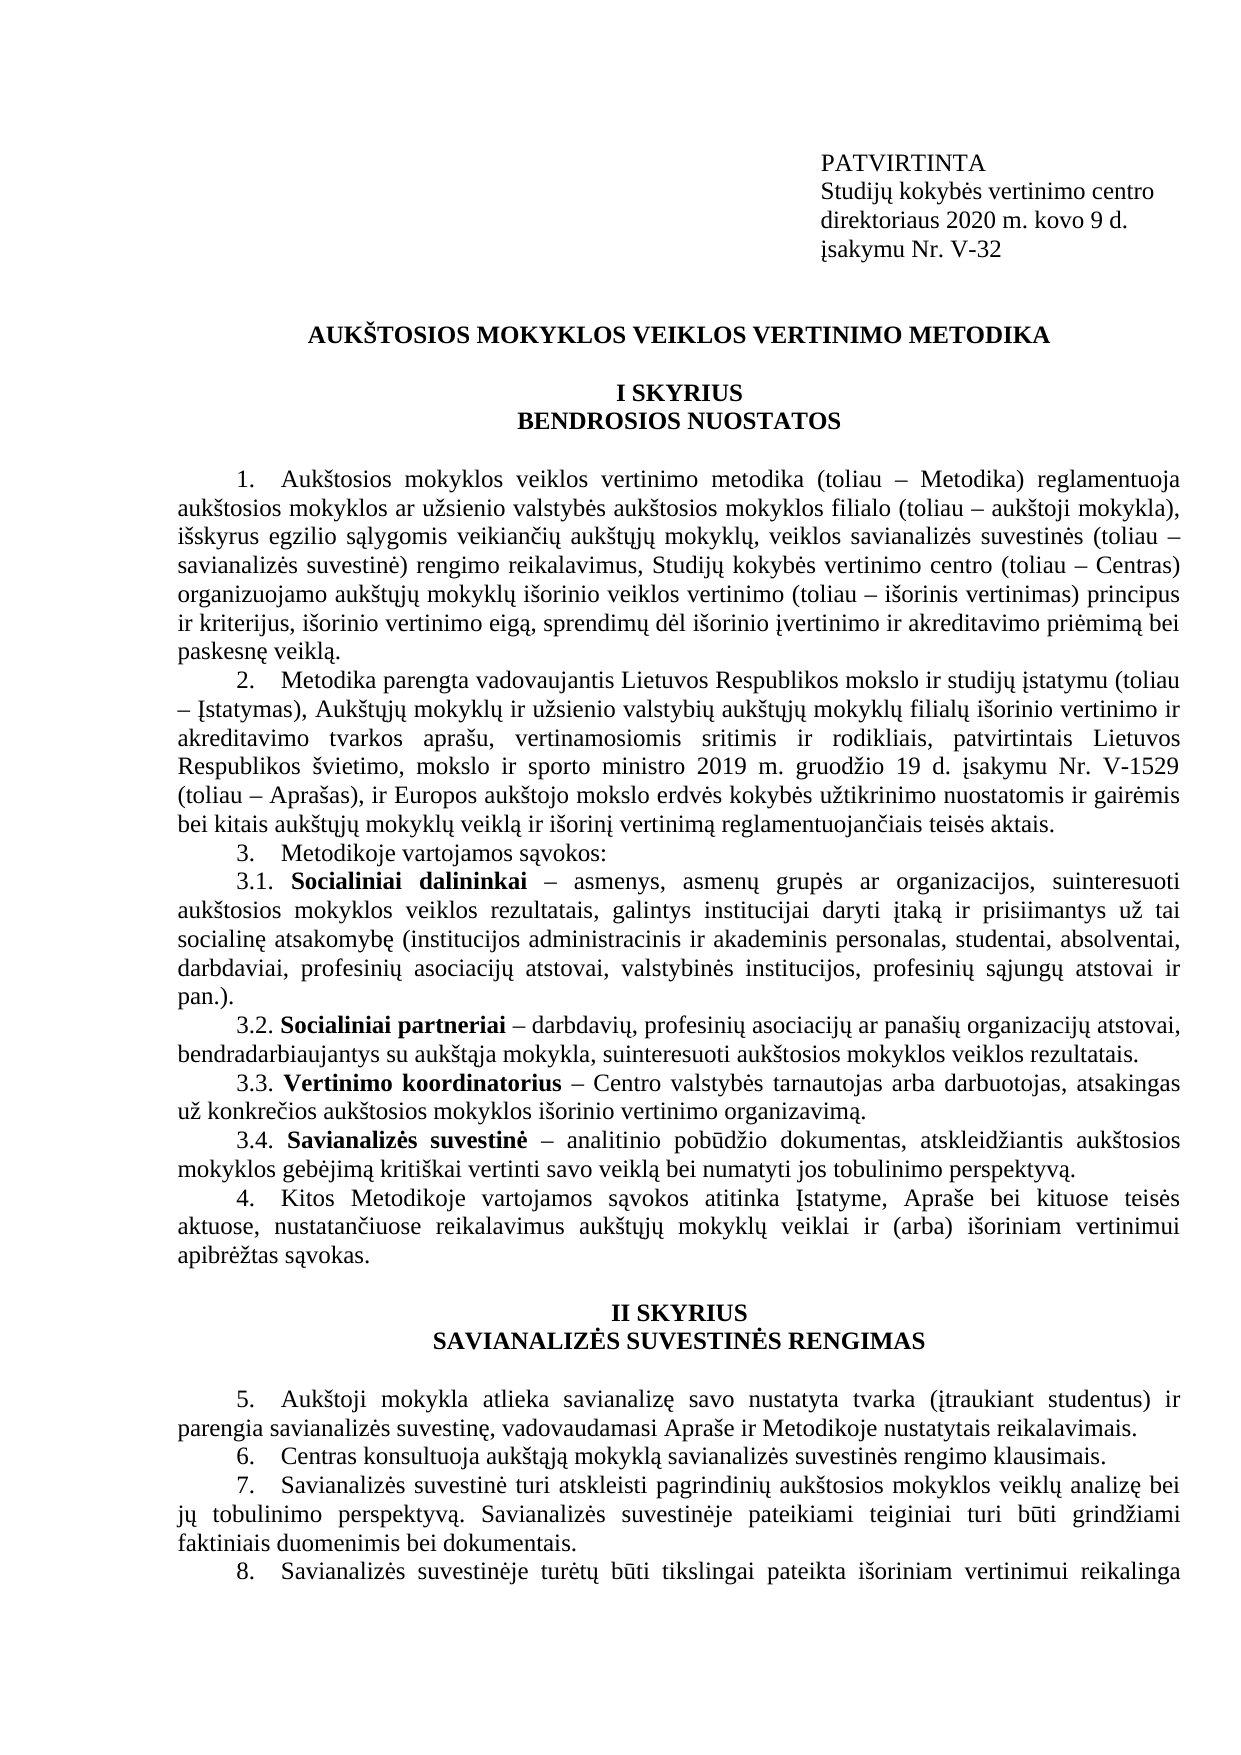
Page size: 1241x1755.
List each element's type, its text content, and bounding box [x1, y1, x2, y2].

text 4. Kitos Metodikoje vartojamos sąvokos atitinka Įstatyme, Apraše bei kituose teisės aktuose, nustatančiuose reikalavimus aukštųjų mokyklų veiklai ir (arba) išoriniam vertinimui apibrėžtas sąvokas. [177, 1183, 1181, 1269]
text 6. Centras konsultuoja aukštąją mokyklą savianalizės suvestinės rengimo klausimais. [177, 1441, 1181, 1470]
text 3.2. Socialiniai partneriai – darbdavių, profesinių asociacijų ar panašių organizacijų atstovai, bendradarbiaujantys su aukštąja mokykla, suinteresuoti aukštosios mokyklos veiklos rezultatais. [177, 1010, 1181, 1068]
text II SKYRIUS [177, 1298, 1181, 1326]
text AUKŠTOSIOS MOKYKLOS VEIKLOS VERTINIMO METODIKA [177, 320, 1181, 349]
text 8. Savianalizės suvestinėje turėtų būti tikslingai pateikta išoriniam vertinimui reikalinga [177, 1556, 1181, 1585]
text 2. Metodika parengta vadovaujantis Lietuvos Respublikos mokslo ir studijų įstatymu (toliau – Įstatymas), aukštųjų mokyklų ir užsienio valstybių aukštųjų mokyklų filialų išorinio vertinimo ir akreditavimo tvarkos aprašu, vertinamosiomis sritimis ir rodikliais, patvirtintais Lietuvos Respublikos švietimo, mokslo ir sporto ministro 2019 m. gruodžio 19 d. įsakymu Nr. V-1529 (toliau – Aprašas), ir Europos aukštojo mokslo erdvės kokybės užtikrinimo nuostatomis ir gairėmis bei kitais aukštųjų mokyklų veiklą ir išorinį vertinimą reglamentuojančiais teisės aktais. [177, 665, 1181, 838]
text įsakymu Nr. V-32 [289, 234, 1181, 263]
text 3.1. Socialiniai dalininkai – asmenys, asmenų grupės ar organizacijos, suinteresuoti aukštosios mokyklos veiklos rezultatais, galintys institucijai daryti įtaką ir prisiimantys už tai socialinę atsakomybę (institucijos administracinis ir akademinis personalas, studentai, absolventai, darbdaviai, profesinių asociacijų atstovai, valstybinės institucijos, profesinių sąjungų atstovai ir pan.). [177, 866, 1181, 1010]
text 3.3. Vertinimo koordinatorius – Centro valstybės tarnautojas arba darbuotojas, atsakingas už konkrečios aukštosios mokyklos išorinio vertinimo organizavimą. [177, 1068, 1181, 1125]
text direktoriaus 2020 m. kovo 9 d. [289, 205, 1181, 234]
text 1. Aukštosios mokyklos veiklos vertinimo metodika (toliau – Metodika) reglamentuoja aukštosios mokyklos ar užsienio valstybės aukštosios mokyklos filialo (toliau – aukštoji mokykla), išskyrus egzilio sąlygomis veikiančių aukštųjų mokyklų, veiklos savianalizės suvestinės (toliau – savianalizės suvestinė) rengimo reikalavimus, Studijų kokybės vertinimo centro (toliau – Centras) organizuojamo aukštųjų mokyklų išorinio veiklos vertinimo (toliau – išorinis vertinimas) principus ir kriterijus, išorinio vertinimo eigą, sprendimų dėl išorinio įvertinimo ir akreditavimo priėmimą bei paskesnę veiklą. [177, 464, 1181, 665]
text BENDROSIOS NUOSTATOS [177, 406, 1181, 435]
text PATVIRTINTA [761, 148, 1181, 176]
text i SKYRIUS [177, 378, 1181, 406]
text 7. Savianalizės suvestinė turi atskleisti pagrindinių aukštosios mokyklos veiklų analizę bei jų tobulinimo perspektyvą. Savianalizės suvestinėje pateikiami teiginiai turi būti grindžiami faktiniais duomenimis bei dokumentais. [177, 1470, 1181, 1556]
text 5. Aukštoji mokykla atlieka savianalizę savo nustatyta tvarka (įtraukiant studentus) ir parengia savianalizės suvestinę, vadovaudamasi Apraše ir Metodikoje nustatytais reikalavimais. [177, 1384, 1181, 1441]
text Studijų kokybės vertinimo centro [289, 176, 1181, 205]
text 3.4. Savianalizės suvestinė – analitinio pobūdžio dokumentas, atskleidžiantis aukštosios mokyklos gebėjimą kritiškai vertinti savo veiklą bei numatyti jos tobulinimo perspektyvą. [177, 1125, 1181, 1183]
text SAVIANALIZĖS SUVESTINĖS RENGIMAS [177, 1326, 1181, 1355]
text 3. Metodikoje vartojamos sąvokos: [177, 838, 1181, 866]
